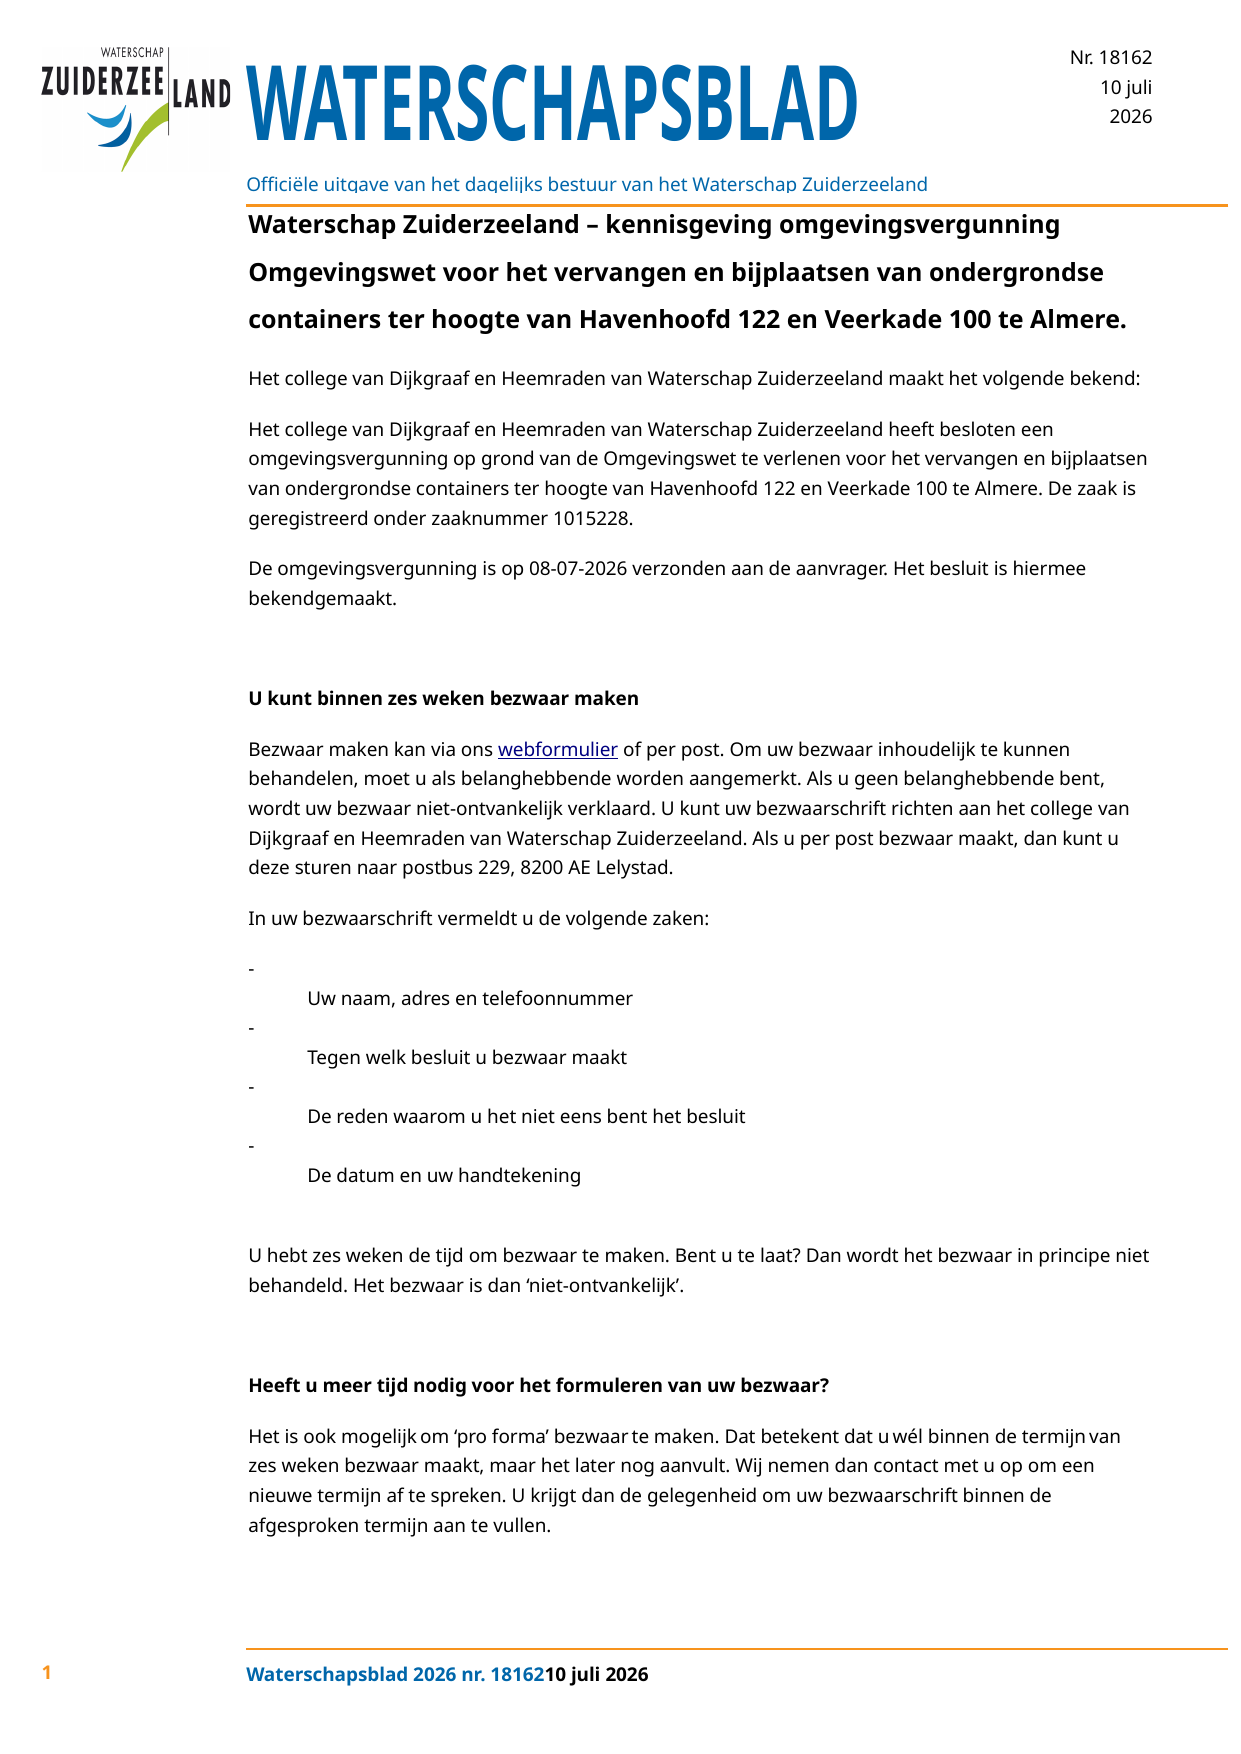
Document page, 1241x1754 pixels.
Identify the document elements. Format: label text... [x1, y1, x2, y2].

text De omgevingsvergunning is op 08-07-2026 verzonden aan de aanvrager. Het besluit is hiermee bekendgemaakt. [248, 555, 1152, 610]
text Waterschap Zuiderzeeland – kennisgeving omgevingsvergunning Omgevingswet voor het vervangen en bijplaatsen van ondergrondse containers ter hoogte van Havenhoofd 122 en Veerkade 100 te Almere. [248, 207, 1152, 336]
list De reden waarom u het niet eens bent het besluit [248, 1103, 1152, 1129]
text Heeft u meer tijd nodig voor het formuleren van uw bezwaar? [248, 1373, 1152, 1398]
text In uw bezwaarschrift vermeldt u de volgende zaken: [248, 905, 1152, 930]
list Tegen welk besluit u bezwaar maakt [248, 1044, 1152, 1069]
list De datum en uw handtekening [248, 1162, 1152, 1188]
text Bezwaar maken kan via ons webformulier of per post. Om uw bezwaar inhoudelijk te kunnen behandelen, moet u als belanghebbende worden aangemerkt. Als u geen belanghebbende bent, wordt uw bezwaar niet-ontvankelijk verklaard. U kunt uw bezwaarschrift richten aan het college van Dijkgraaf en Heemraden van Waterschap Zuiderzeeland. Als u per post bezwaar maakt, dan kunt u deze sturen naar postbus 229, 8200 AE Lelystad. [248, 736, 1152, 880]
text Het college van Dijkgraaf en Heemraden van Waterschap Zuiderzeeland heeft besloten een omgevingsvergunning op grond van de Omgevingswet te verlenen voor het vervangen en bijplaatsen van ondergrondse containers ter hoogte van Havenhoofd 122 en Veerkade 100 te Almere. De zaak is geregistreerd onder zaaknummer 1015228. [248, 416, 1152, 530]
picture [41, 47, 231, 172]
text Het is ook mogelijk om ‘pro forma’ bezwaar te maken. Dat betekent dat u wél binnen de termijn van zes weken bezwaar maakt, maar het later nog aanvult. Wij nemen dan contact met u op om een nieuwe termijn af te spreken. U krijgt dan de gelegenheid om uw bezwaarschrift binnen de afgesproken termijn aan te vullen. [248, 1423, 1152, 1537]
text Het college van Dijkgraaf en Heemraden van Waterschap Zuiderzeeland maakt het volgende bekend: [248, 366, 1152, 391]
list Uw naam, adres en telefoonnummer [248, 985, 1152, 1010]
text U hebt zes weken de tijd om bezwaar te maken. Bent u te laat? Dan wordt het bezwaar in principe niet behandeld. Het bezwaar is dan ‘niet-ontvankelijk’. [248, 1242, 1152, 1297]
text U kunt binnen zes weken bezwaar maken [248, 686, 1152, 711]
